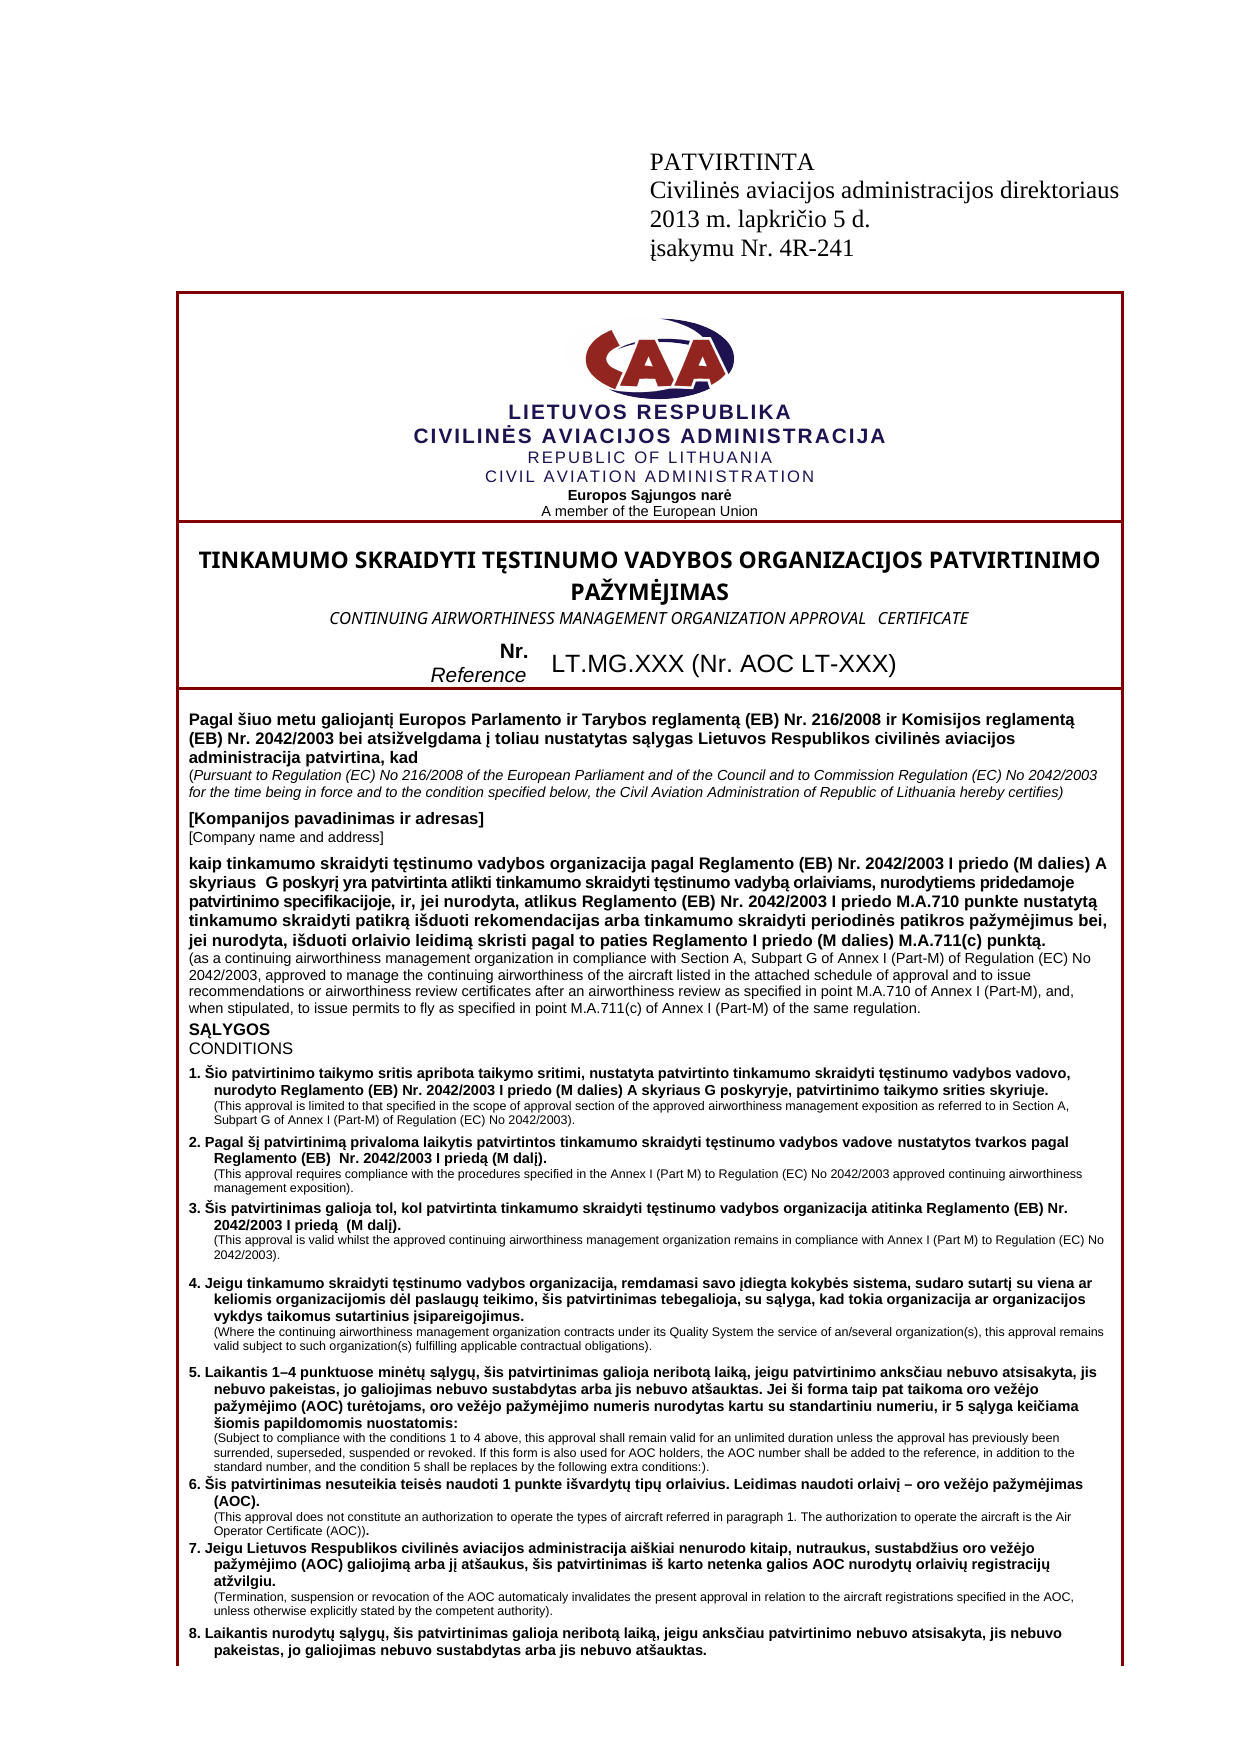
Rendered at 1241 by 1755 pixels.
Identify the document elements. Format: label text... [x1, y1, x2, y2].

text PATVIRTINTA [649, 147, 1166, 176]
text Civilinės aviacijos administracijos direktoriaus [649, 176, 1166, 204]
table_cell 7. Jeigu Lietuvos Respublikos civilinės aviacijos administracija aiškiai nenurodo kitaip, nutraukus, sustabdžius oro vežėjo pažymėjimo (AOC) galiojimą arba jį atšaukus, šis patvirtinimas iš karto netenka galios AOC nurodytų orlaivių registracijų atžvilgiu. (Termination, suspension or revocation of the AOC automaticaly invalidates the present approval in relation to the aircraft registrations specified in the AOC, unless otherwise explicitly stated by the competent authority). [179, 1539, 1121, 1618]
table_header (CAA ženklas) LIETUVOS RESPUBLIKA CIVILINĖS AVIACIJOS ADMINISTRACIJA REPUBLIC OF LITHUANIA CIVIL AVIATION ADMINISTRATION Europos Sąjungos narė A member of the European Union [179, 294, 1121, 520]
table_cell 8. Laikantis nurodytų sąlygų, šis patvirtinimas galioja neribotą laiką, jeigu anksčiau patvirtinimo nebuvo atsisakyta, jis nebuvo pakeistas, jo galiojimas nebuvo sustabdytas arba jis nebuvo atšauktas. [179, 1618, 1121, 1666]
table_cell 4. Jeigu tinkamumo skraidyti tęstinumo vadybos organizacija, remdamasi savo įdiegta kokybės sistema, sudaro sutartį su viena ar keliomis organizacijomis dėl paslaugų teikimo, šis patvirtinimas tebegalioja, su sąlyga, kad tokia organizacija ar organizacijos vykdys taikomus sutartinius įsipareigojimus. (Where the continuing airworthiness management organization contracts under its Quality System the service of an/several organization(s), this approval remains valid subject to such organization(s) fulfilling applicable contractual obligations). [179, 1264, 1121, 1364]
text įsakymu Nr. 4R-241 [649, 233, 1166, 262]
table_cell 2. Pagal šį patvirtinimą privaloma laikytis patvirtintos tinkamumo skraidyti tęstinumo vadybos vadove nustatytos tvarkos pagal Reglamento (EB) Nr. 2042/2003 I priedą (M dalį). (This approval requires compliance with the procedures specified in the Annex I (Part M) to Regulation (EC) No 2042/2003 approved continuing airworthiness management exposition). [179, 1131, 1121, 1197]
table_cell 5. Laikantis 1–4 punktuose minėtų sąlygų, šis patvirtinimas galioja neribotą laiką, jeigu patvirtinimo anksčiau nebuvo atsisakyta, jis nebuvo pakeistas, jo galiojimas nebuvo sustabdytas arba jis nebuvo atšauktas. Jei ši forma taip pat taikoma oro vežėjo pažymėjimo (AOC) turėtojams, oro vežėjo pažymėjimo numeris nurodytas kartu su standartiniu numeriu, ir 5 sąlyga keičiama šiomis papildomomis nuostatomis: (Subject to compliance with the conditions 1 to 4 above, this approval shall remain valid for an unlimited duration unless the approval has previously been surrended, superseded, suspended or revoked. If this form is also used for AOC holders, the AOC number shall be added to the reference, in addition to the standard number, and the condition 5 shall be replaces by the following extra conditions:). [179, 1364, 1121, 1474]
table_cell Nr. Reference [179, 639, 540, 687]
table_cell 1. Šio patvirtinimo taikymo sritis apribota taikymo sritimi, nustatyta patvirtinto tinkamumo skraidyti tęstinumo vadybos vadovo, nurodyto Reglamento (EB) Nr. 2042/2003 I priedo (M dalies) A skyriaus G poskyryje, patvirtinimo taikymo srities skyriuje. (This approval is limited to that specified in the scope of approval section of the approved airworthiness management exposition as referred to in Section A, Subpart G of Annex I (Part-M) of Regulation (EC) No 2042/2003). [179, 1061, 1121, 1131]
table_cell Pagal šiuo metu galiojantį Europos Parlamento ir Tarybos reglamentą (EB) Nr. 216/2008 ir Komisijos reglamentą (EB) Nr. 2042/2003 bei atsižvelgdama į toliau nustatytas sąlygas Lietuvos Respublikos civilinės aviacijos administracija patvirtina, kad (Pursuant to Regulation (EC) No 216/2008 of the European Parliament and of the Council and to Commission Regulation (EC) No 2042/2003 for the time being in force and to the condition specified below, the Civil Aviation Administration of Republic of Lithuania hereby certifies) [179, 690, 1121, 801]
table_cell SĄLYGOS CONDITIONS [179, 1017, 1121, 1061]
table_cell kaip tinkamumo skraidyti tęstinumo vadybos organizacija pagal Reglamento (EB) Nr. 2042/2003 I priedo (M dalies) A skyriaus G poskyrį yra patvirtinta atlikti tinkamumo skraidyti tęstinumo vadybą orlaiviams, nurodytiems pridedamoje patvirtinimo specifikacijoje, ir, jei nurodyta, atlikus Reglamento (EB) Nr. 2042/2003 I priedo M.A.710 punkte nustatytą tinkamumo skraidyti patikrą išduoti rekomendacijas arba tinkamumo skraidyti periodinės patikros pažymėjimus bei, jei nurodyta, išduoti orlaivio leidimą skristi pagal to paties Reglamento I priedo (M dalies) M.A.711(c) punktą. (as a continuing airworthiness management organization in compliance with Section A, Subpart G of Annex I (Part-M) of Regulation (EC) No 2042/2003, approved to manage the continuing airworthiness of the aircraft listed in the attached schedule of approval and to issue recommendations or airworthiness review certificates after an airworthiness review as specified in point M.A.710 of Annex I (Part-M), and, when stipulated, to issue permits to fly as specified in point M.A.711(c) of Annex I (Part-M) of the same regulation. [179, 854, 1121, 1017]
table_cell [Kompanijos pavadinimas ir adresas] [Company name and address] [179, 801, 1121, 854]
table_cell LT.MG.XXX (Nr. AOC LT-XXX) [540, 639, 1121, 687]
text 2013 m. lapkričio 5 d. [649, 204, 1166, 233]
table_cell 6. Šis patvirtinimas nesuteikia teisės naudoti 1 punkte išvardytų tipų orlaivius. Leidimas naudoti orlaivį – oro vežėjo pažymėjimas (AOC). (This approval does not constitute an authorization to operate the types of aircraft referred in paragraph 1. The authorization to operate the aircraft is the Air Operator Certificate (AOC)). [179, 1474, 1121, 1539]
table_cell 3. Šis patvirtinimas galioja tol, kol patvirtinta tinkamumo skraidyti tęstinumo vadybos organizacija atitinka Reglamento (EB) Nr. 2042/2003 I priedą (M dalį). (This approval is valid whilst the approved continuing airworthiness management organization remains in compliance with Annex I (Part M) to Regulation (EC) No 2042/2003). [179, 1198, 1121, 1264]
table_cell TINKAMUMO SKRAIDYTI TĘSTINUMO VADYBOS ORGANIZACIJOS PATVIRTINIMO PAŽYMĖJIMAS CONTINUING AIRWORTHINESS MANAGEMENT ORGANIZATION APPROVAL CERTIFICATE [179, 523, 1121, 639]
